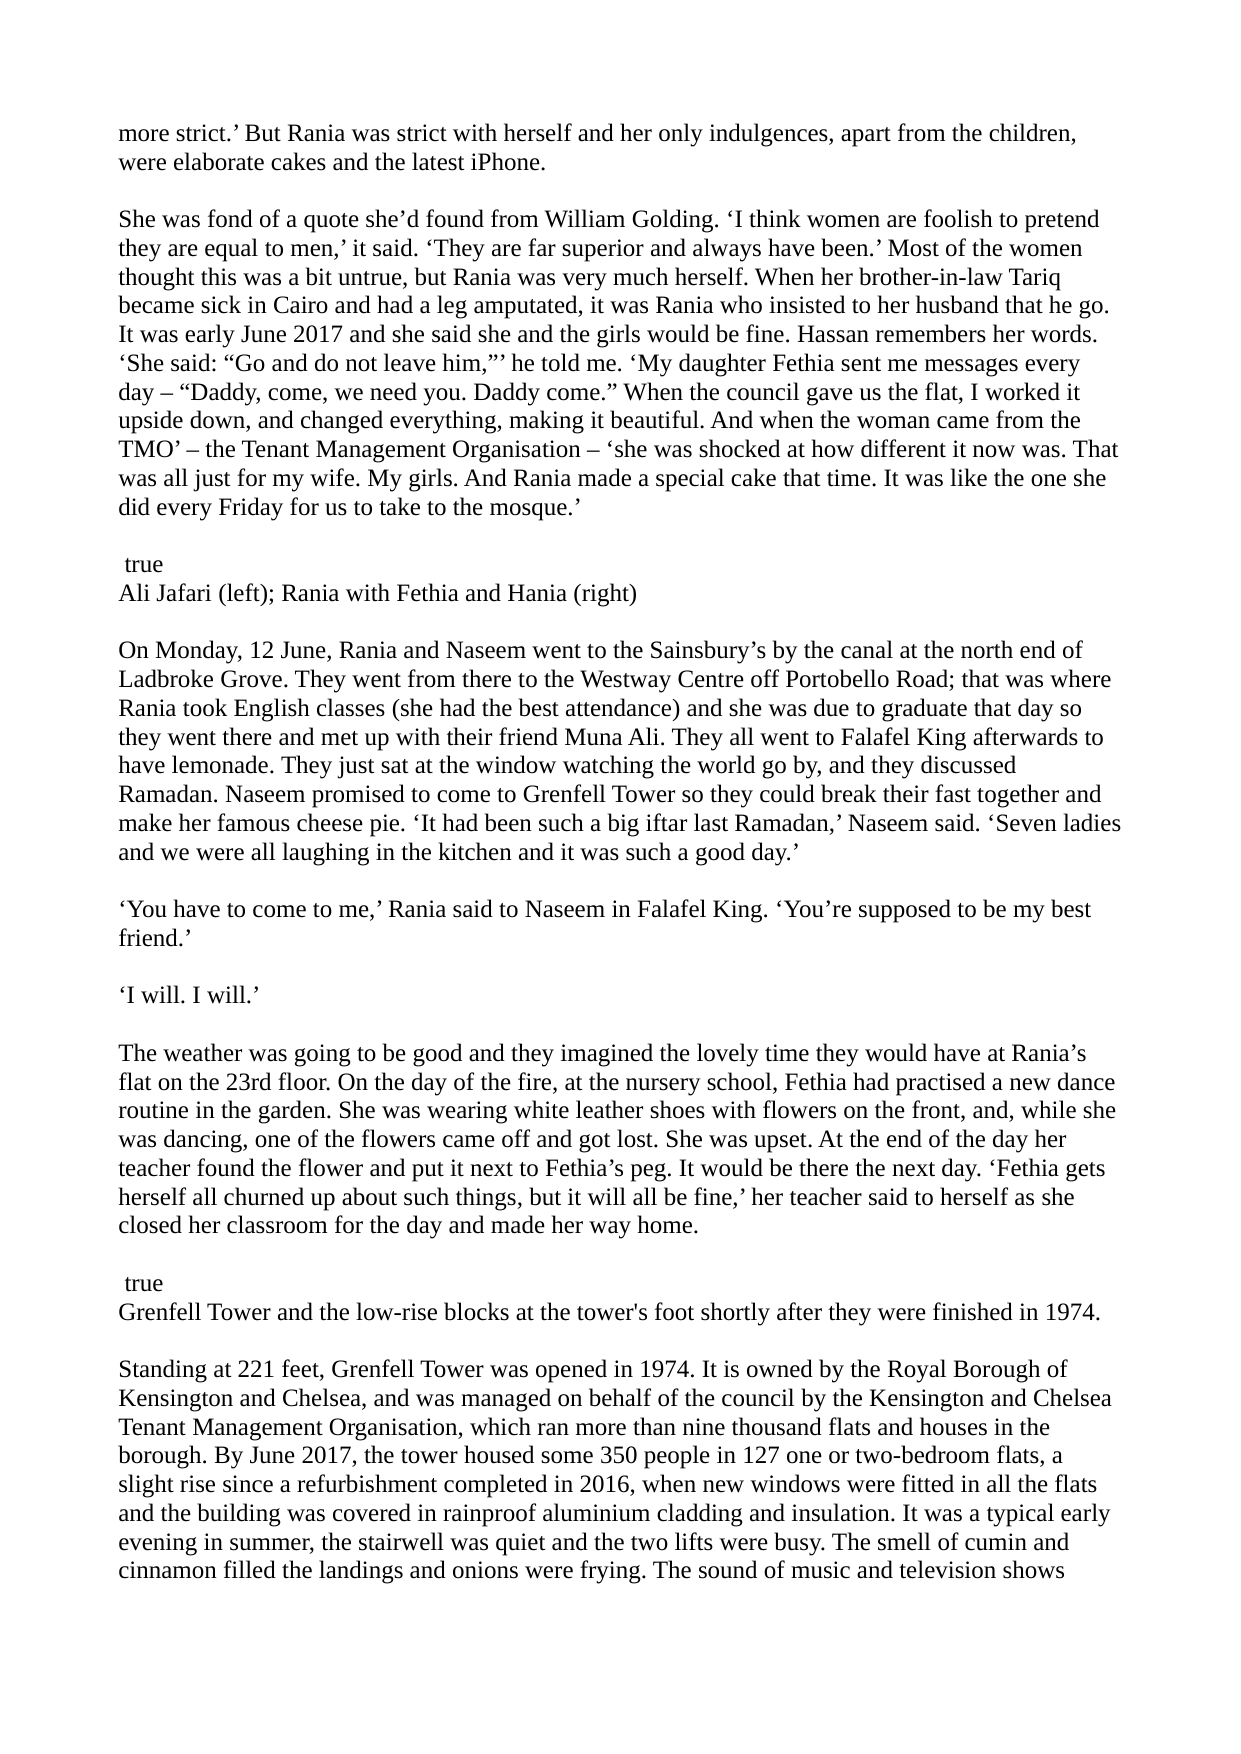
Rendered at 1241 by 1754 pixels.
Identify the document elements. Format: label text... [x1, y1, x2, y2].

text ‘You have to come to me,’ Rania said to Naseem in Falafel King. ‘You’re supposed to be my best friend.’ [118, 894, 1122, 952]
text more strict.’ But Rania was strict with herself and her only indulgences, apart from the children, were elaborate cakes and the latest iPhone. [118, 118, 1122, 176]
text true [118, 549, 1122, 578]
text She was fond of a quote she’d found from William Golding. ‘I think women are foolish to pretend they are equal to men,’ it said. ‘They are far superior and always have been.’ Most of the women thought this was a bit untrue, but Rania was very much herself. When her brother-in-law Tariq became sick in Cairo and had a leg amputated, it was Rania who insisted to her husband that he go. It was early June 2017 and she said she and the girls would be fine. Hassan remembers her words. ‘She said: “Go and do not leave him,”’ he told me. ‘My daughter Fethia sent me messages every day – “Daddy, come, we need you. Daddy come.” When the council gave us the flat, I worked it upside down, and changed everything, making it beautiful. And when the woman came from the TMO’ – the Tenant Management Organisation – ‘she was shocked at how different it now was. That was all just for my wife. My girls. And Rania made a special cake that time. It was like the one she did every Friday for us to take to the mosque.’ [118, 204, 1122, 521]
text Ali Jafari (left); Rania with Fethia and Hania (right) [118, 578, 1122, 607]
text Grenfell Tower and the low-rise blocks at the tower's foot shortly after they were finished in 1974. [118, 1297, 1122, 1326]
text true [118, 1268, 1122, 1297]
text On Monday, 12 June, Rania and Naseem went to the Sainsbury’s by the canal at the north end of Ladbroke Grove. They went from there to the Westway Centre off Portobello Road; that was where Rania took English classes (she had the best attendance) and she was due to graduate that day so they went there and met up with their friend Muna Ali. They all went to Falafel King afterwards to have lemonade. They just sat at the window watching the world go by, and they discussed Ramadan. Naseem promised to come to Grenfell Tower so they could break their fast together and make her famous cheese pie. ‘It had been such a big iftar last Ramadan,’ Naseem said. ‘Seven ladies and we were all laughing in the kitchen and it was such a good day.’ [118, 636, 1122, 866]
text ‘I will. I will.’ [118, 981, 1122, 1009]
text Standing at 221 feet, Grenfell Tower was opened in 1974. It is owned by the Royal Borough of Kensington and Chelsea, and was managed on behalf of the council by the Kensington and Chelsea Tenant Management Organisation, which ran more than nine thousand flats and houses in the borough. By June 2017, the tower housed some 350 people in 127 one or two-bedroom flats, a slight rise since a refurbishment completed in 2016, when new windows were fitted in all the flats and the building was covered in rainproof aluminium cladding and insulation. It was a typical early evening in summer, the stairwell was quiet and the two lifts were busy. The smell of cumin and cinnamon filled the landings and onions were frying. The sound of music and television shows [118, 1354, 1122, 1584]
text The weather was going to be good and they imagined the lovely time they would have at Rania’s flat on the 23rd floor. On the day of the fire, at the nursery school, Fethia had practised a new dance routine in the garden. She was wearing white leather shoes with flowers on the front, and, while she was dancing, one of the flowers came off and got lost. She was upset. At the end of the day her teacher found the flower and put it next to Fethia’s peg. It would be there the next day. ‘Fethia gets herself all churned up about such things, but it will all be fine,’ her teacher said to herself as she closed her classroom for the day and made her way home. [118, 1038, 1122, 1239]
